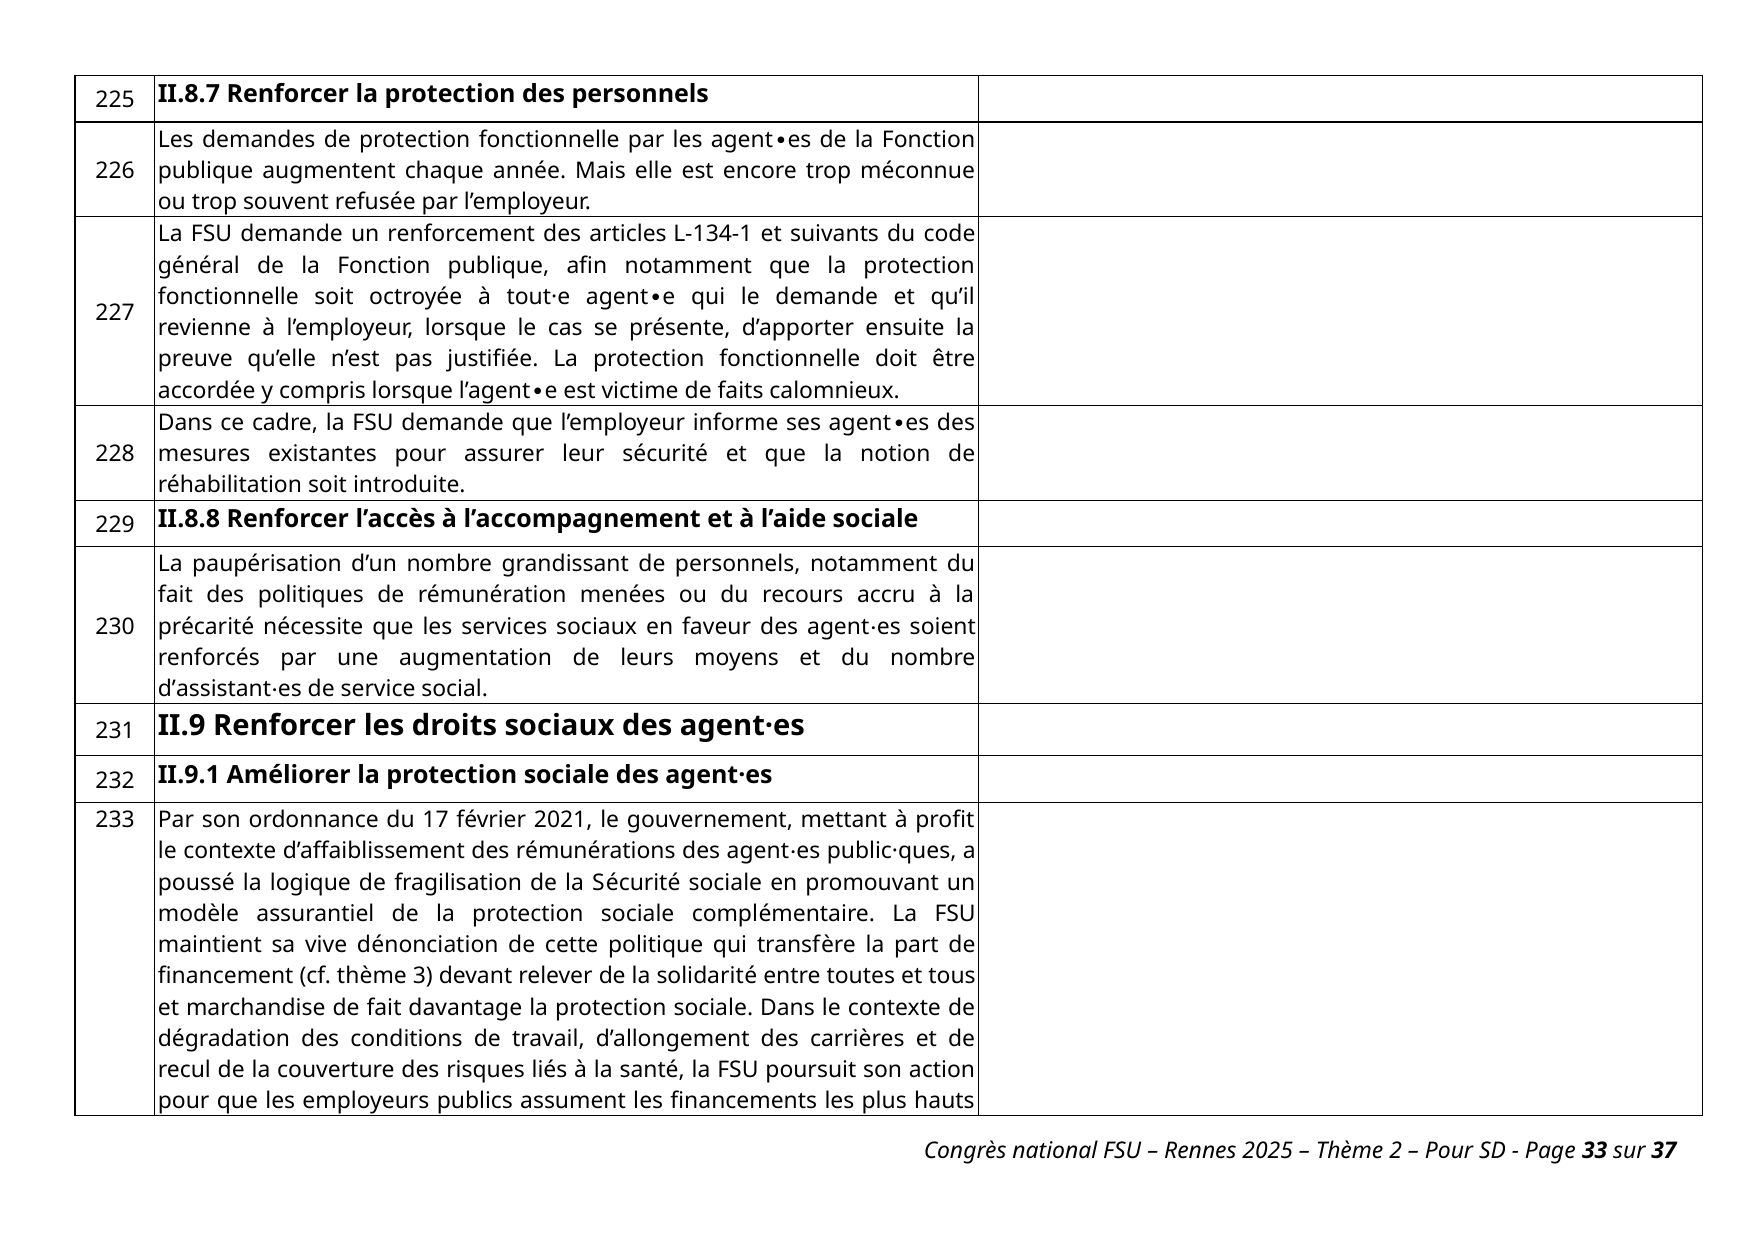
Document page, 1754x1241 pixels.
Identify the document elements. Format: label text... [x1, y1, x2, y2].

table_cell [979, 76, 1702, 121]
table_cell 231 [76, 704, 154, 755]
table_cell [979, 123, 1702, 216]
table_cell [979, 406, 1702, 499]
table_cell II.8.8 Renforcer l’accès à l’accompagnement et à l’aide sociale [155, 501, 978, 546]
table_cell La FSU demande un renforcement des articles L-134-1 et suivants du code général de la Fonction publique, afin notamment que la protection fonctionnelle soit octroyée à tout·e agent∙e qui le demande et qu’il revienne à l’employeur, lorsque le cas se présente, d’apporter ensuite la preuve qu’elle n’est pas justifiée. La protection fonctionnelle doit être accordée y compris lorsque l’agent∙e est victime de faits calomnieux. [155, 217, 978, 405]
table_cell 225 [76, 76, 154, 121]
table_cell 227 [76, 217, 154, 405]
table_cell II.8.7 Renforcer la protection des personnels [155, 76, 978, 121]
table_cell Par son ordonnance du 17 février 2021, le gouvernement, mettant à profit le contexte d’affaiblissement des rémunérations des agent⋅es public·ques, a poussé la logique de fragilisation de la Sécurité sociale en promouvant un modèle assurantiel de la protection sociale complémentaire. La FSU maintient sa vive dénonciation de cette politique qui transfère la part de financement (cf. thème 3) devant relever de la solidarité entre toutes et tous et marchandise de fait davantage la protection sociale. Dans le contexte de dégradation des conditions de travail, d’allongement des carrières et de recul de la couverture des risques liés à la santé, la FSU poursuit son action pour que les employeurs publics assument les financements les plus hauts [155, 803, 978, 1115]
table_cell 232 [76, 756, 154, 802]
table_cell Dans ce cadre, la FSU demande que l’employeur informe ses agent∙es des mesures existantes pour assurer leur sécurité et que la notion de réhabilitation soit introduite. [155, 406, 978, 499]
table_cell Les demandes de protection fonctionnelle par les agent∙es de la Fonction publique augmentent chaque année. Mais elle est encore trop méconnue ou trop souvent refusée par l’employeur. [155, 123, 978, 216]
table_cell [979, 547, 1702, 703]
table_cell 229 [76, 501, 154, 546]
table_cell [979, 704, 1702, 755]
table_cell [979, 803, 1702, 1115]
table_cell [979, 217, 1702, 405]
table_cell [979, 756, 1702, 802]
table_cell [979, 501, 1702, 546]
table_cell II.9.1 Améliorer la protection sociale des agent·es [155, 756, 978, 802]
table_cell 226 [76, 123, 154, 216]
table_cell 233 [76, 803, 154, 1115]
table_cell La paupérisation d’un nombre grandissant de personnels, notamment du fait des politiques de rémunération menées ou du recours accru à la précarité nécessite que les services sociaux en faveur des agent⋅es soient renforcés par une augmentation de leurs moyens et du nombre d’assistant⋅es de service social. [155, 547, 978, 703]
table_cell 230 [76, 547, 154, 703]
table_cell II.9 Renforcer les droits sociaux des agent·es [155, 704, 978, 755]
table_cell 228 [76, 406, 154, 499]
